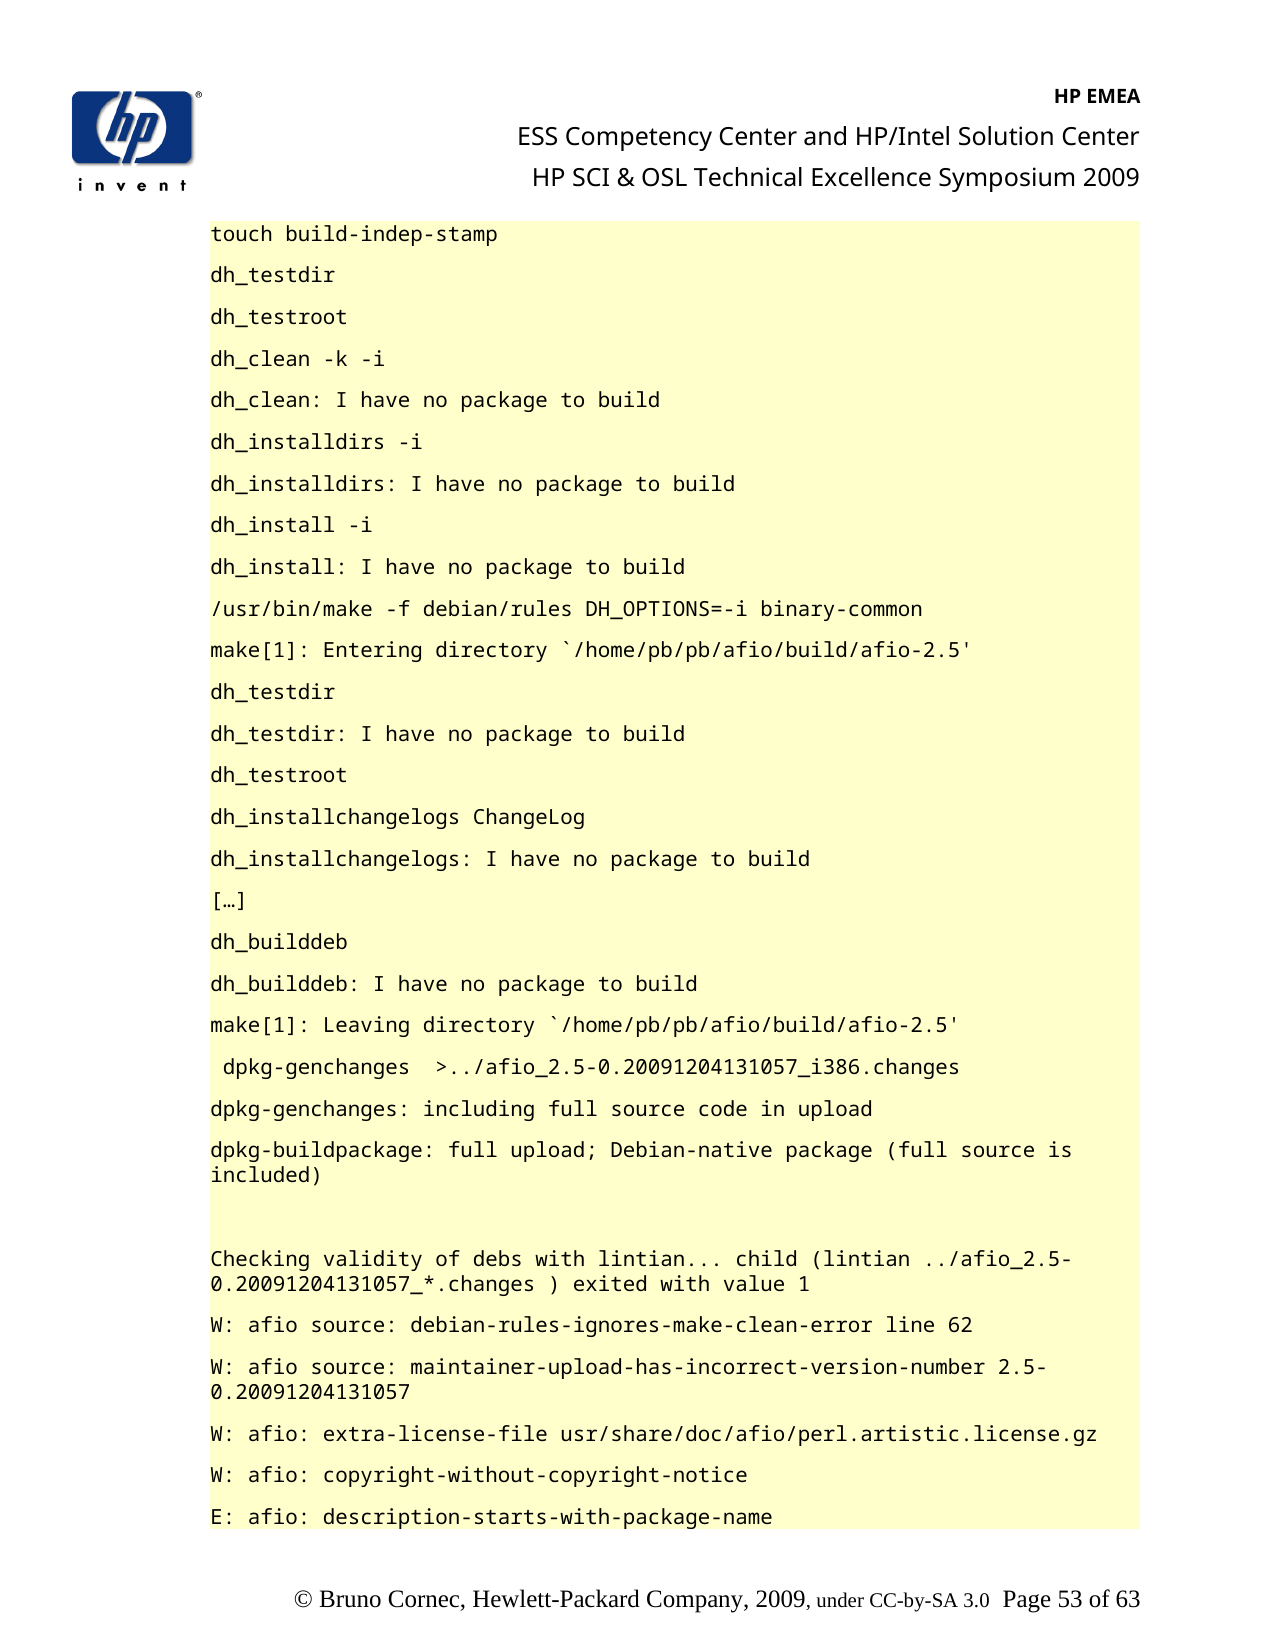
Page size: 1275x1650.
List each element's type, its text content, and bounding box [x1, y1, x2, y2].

text E: afio: description-starts-with-package-name [210, 1504, 1140, 1529]
text dh_installchangelogs: I have no package to build [210, 846, 1140, 871]
text W: afio: copyright-without-copyright-notice [210, 1463, 1140, 1488]
text make[1]: Entering directory `/home/pb/pb/afio/build/afio-2.5' [210, 638, 1140, 663]
text dh_testdir: I have no package to build [210, 721, 1140, 746]
text dh_testroot [210, 763, 1140, 788]
text dh_installdirs: I have no package to build [210, 471, 1140, 496]
text dh_testdir [210, 263, 1140, 288]
text dh_install -i [210, 513, 1140, 538]
text dh_builddeb: I have no package to build [210, 971, 1140, 996]
text touch build-indep-stamp [210, 221, 1140, 246]
text dh_clean -k -i [210, 346, 1140, 371]
text dpkg-buildpackage: full upload; Debian-native package (full source is included) [210, 1138, 1140, 1188]
text /usr/bin/make -f debian/rules DH_OPTIONS=-i binary-common [210, 596, 1140, 621]
text dh_installchangelogs ChangeLog [210, 804, 1140, 829]
text dh_clean: I have no package to build [210, 388, 1140, 413]
text dh_testroot [210, 304, 1140, 329]
text W: afio source: debian-rules-ignores-make-clean-error line 62 [210, 1313, 1140, 1338]
text dh_install: I have no package to build [210, 554, 1140, 579]
text W: afio source: maintainer-upload-has-incorrect-version-number 2.5-0.20091204131057 [210, 1354, 1140, 1404]
text dh_testdir [210, 679, 1140, 704]
text dpkg-genchanges >../afio_2.5-0.20091204131057_i386.changes [210, 1054, 1140, 1079]
picture [70, 88, 203, 192]
text dh_builddeb [210, 929, 1140, 954]
text W: afio: extra-license-file usr/share/doc/afio/perl.artistic.license.gz [210, 1421, 1140, 1446]
text make[1]: Leaving directory `/home/pb/pb/afio/build/afio-2.5' [210, 1013, 1140, 1038]
text dh_installdirs -i [210, 429, 1140, 454]
text Checking validity of debs with lintian... child (lintian ../afio_2.5-0.20091204131057_*.changes ) exited with value 1 [210, 1246, 1140, 1296]
text dpkg-genchanges: including full source code in upload [210, 1096, 1140, 1121]
text […] [210, 888, 1140, 913]
